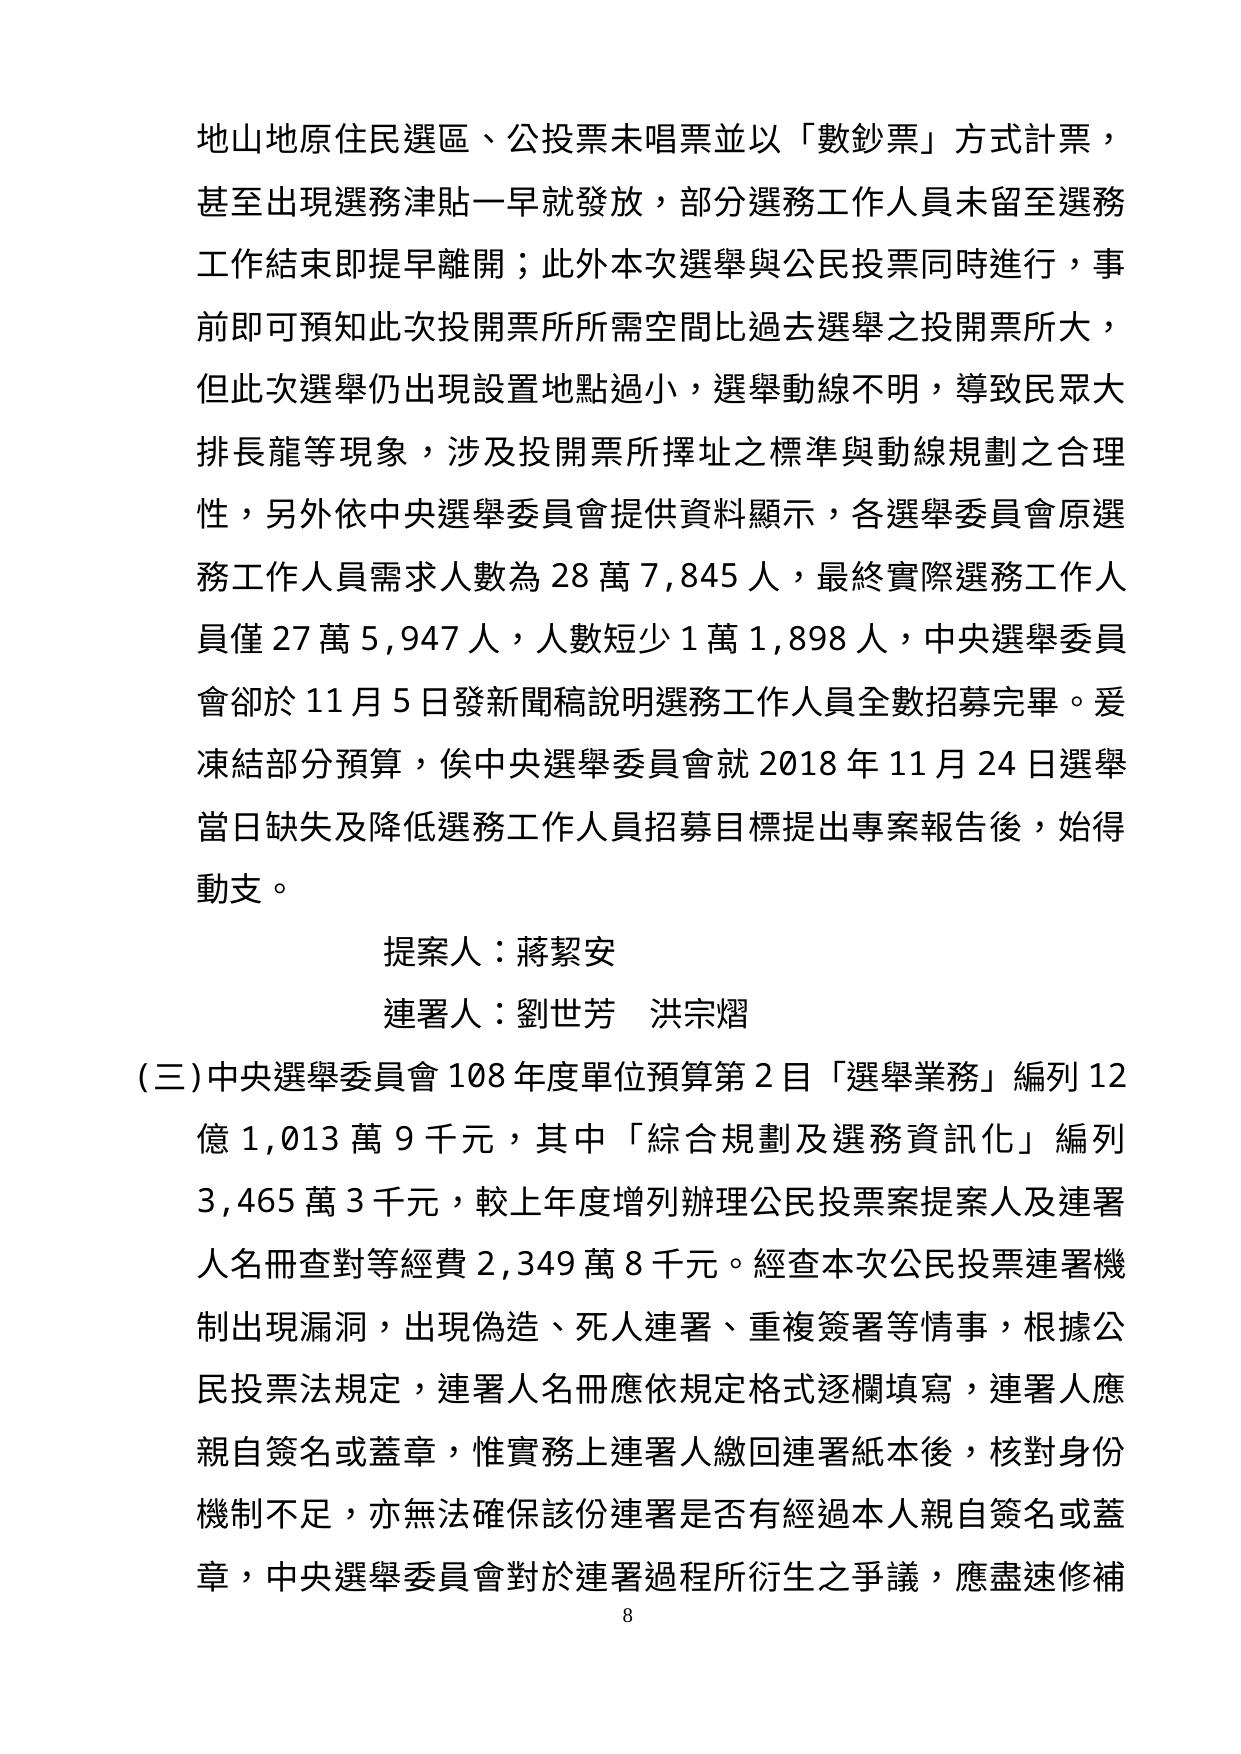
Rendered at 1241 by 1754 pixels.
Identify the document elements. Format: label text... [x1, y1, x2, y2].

text 提案人：蔣絜安 [383, 908, 1127, 971]
text 地山地原住民選區、公投票未唱票並以「數鈔票」方式計票，甚至出現選務津貼一早就發放，部分選務工作人員未留至選務工作結束即提早離開；此外本次選舉與公民投票同時進行，事前即可預知此次投開票所所需空間比過去選舉之投開票所大，但此次選舉仍出現設置地點過小，選舉動線不明，導致民眾大排長龍等現象，涉及投開票所擇址之標準與動線規劃之合理性，另外依中央選舉委員會提供資料顯示，各選舉委員會原選務工作人員需求人數為28萬7,845人，最終實際選務工作人員僅27萬5,947人，人數短少1萬1,898人，中央選舉委員會卻於11月5日發新聞稿說明選務工作人員全數招募完畢。爰凍結部分預算，俟中央選舉委員會就2018年11月24日選舉當日缺失及降低選務工作人員招募目標提出專案報告後，始得動支。 [133, 96, 1127, 908]
text (三)中央選舉委員會108年度單位預算第2目「選舉業務」編列12億1,013萬9千元，其中「綜合規劃及選務資訊化」編列3,465萬3千元，較上年度增列辦理公民投票案提案人及連署人名冊查對等經費2,349萬8千元。經查本次公民投票連署機制出現漏洞，出現偽造、死人連署、重複簽署等情事，根據公民投票法規定，連署人名冊應依規定格式逐欄填寫，連署人應親自簽名或蓋章，惟實務上連署人繳回連署紙本後，核對身份機制不足，亦無法確保該份連署是否有經過本人親自簽名或蓋章，中央選舉委員會對於連署過程所衍生之爭議，應盡速修補 [133, 1033, 1127, 1596]
text 連署人：劉世芳 洪宗熠 [383, 971, 1127, 1033]
